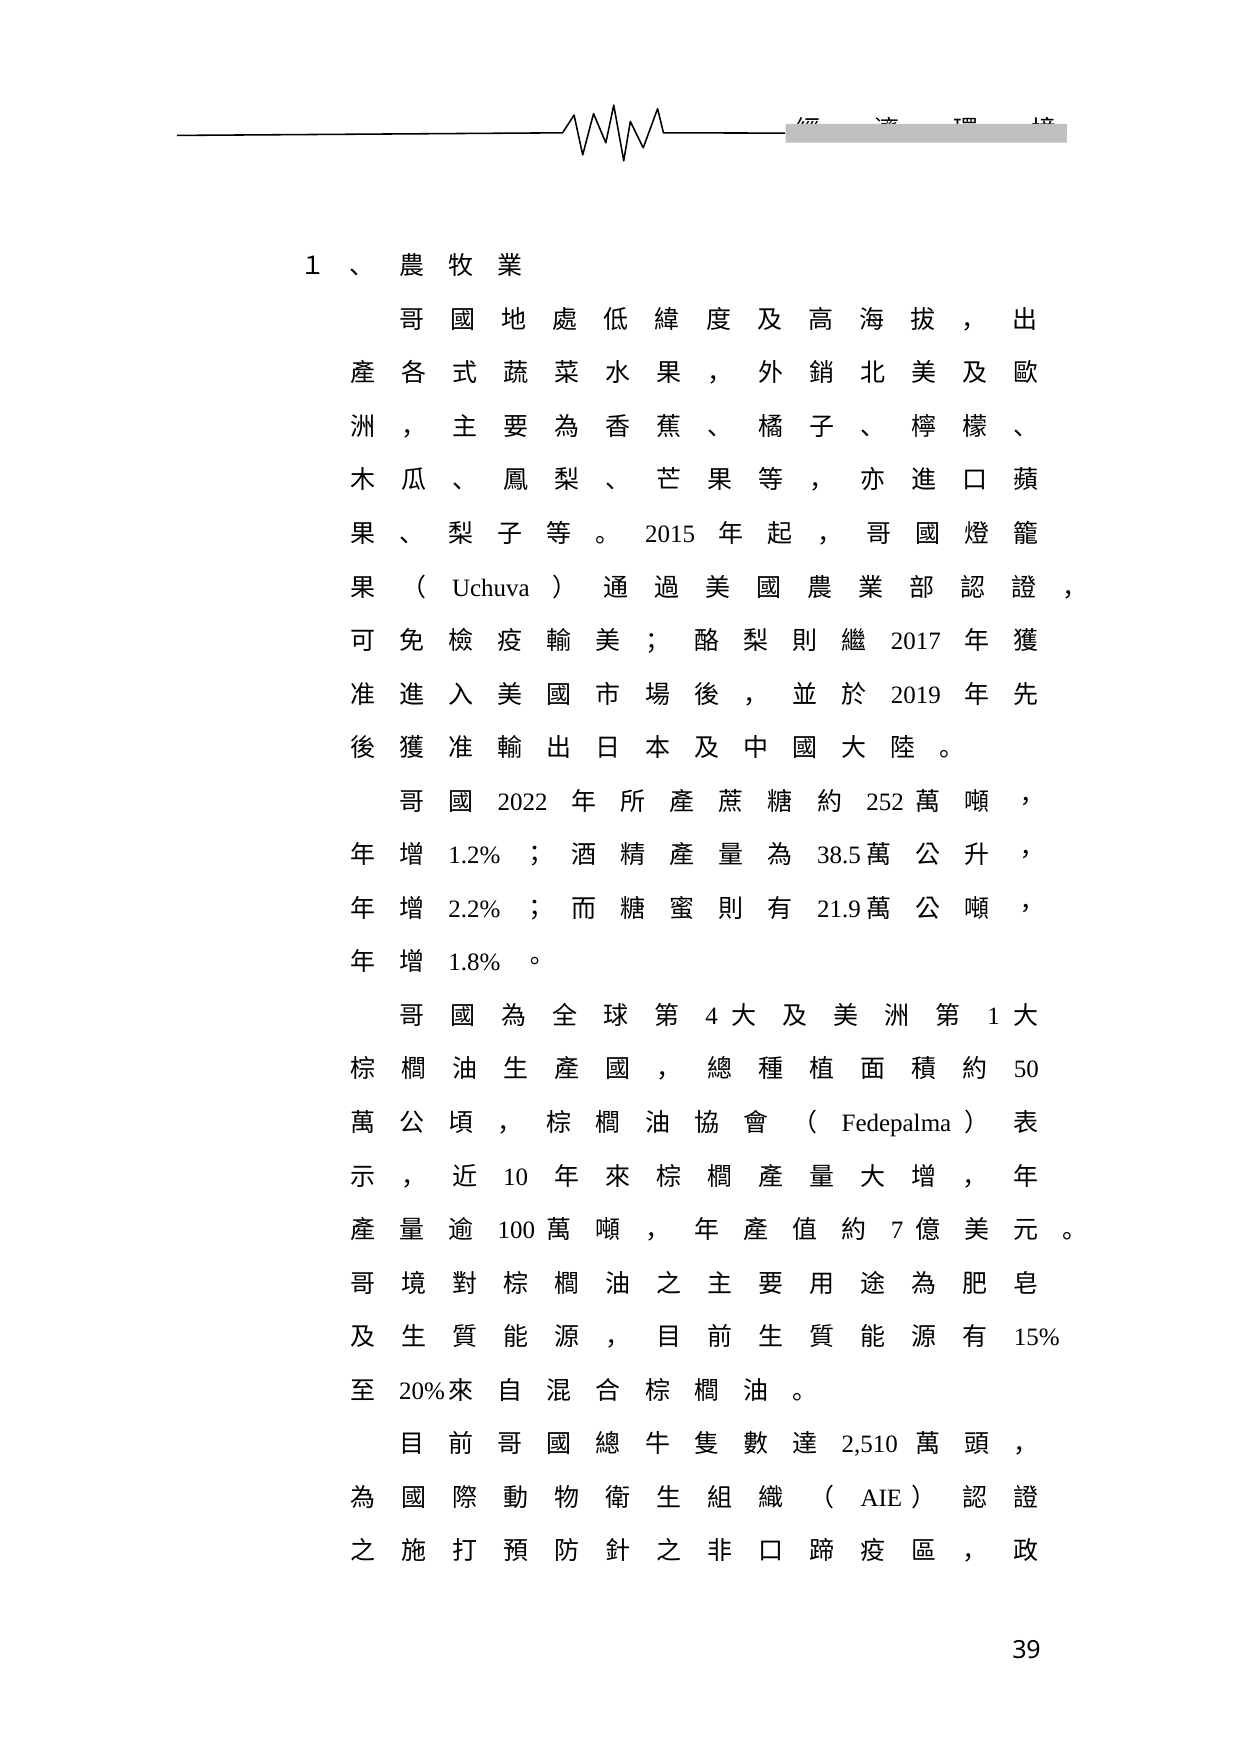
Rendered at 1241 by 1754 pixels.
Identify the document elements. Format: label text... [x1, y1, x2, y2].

text 哥國為全球第4大及美洲第1大棕櫚油生產國，總種植面積約50萬公頃，棕櫚油協會（Fedepalma）表示，近10年來棕櫚產量大增，年產量逾100萬噸，年產值約7億美元。哥境對棕櫚油之主要用途為肥皂及生質能源，目前生質能源有15%至20%來自混合棕櫚油。 [325, 987, 1063, 1415]
text 哥國地處低緯度及高海拔，出產各式蔬菜水果，外銷北美及歐洲，主要為香蕉、橘子、檸檬、木瓜、鳳梨、芒果等，亦進口蘋果、梨子等。2015年起，哥國燈籠果（Uchuva）通過美國農業部認證，可免檢疫輸美；酪梨則繼2017年獲准進入美國市場後，並於2019年先後獲准輸出日本及中國大陸。 [325, 291, 1063, 773]
text １、農牧業 [276, 237, 1063, 291]
text 哥國2022年所產蔗糖約252萬噸，年增1.2%；酒精產量為38.5萬公升，年增2.2%；而糖蜜則有21.9萬公噸，年增1.8%。 [325, 773, 1063, 987]
text 目前哥國總牛隻數達2,510萬頭，為國際動物衛生組織（AIE）認證之施打預防針之非口蹄疫區，政府積極輔導畜牧業者轉型出口，目標市場為委內瑞拉、阿拉伯聯合大公國及俄羅斯，主要競爭國阿根廷、智利、烏拉圭及厄瓜多。哥國乳製品業產量位居拉美第四（前三名為巴西、墨西哥、阿根廷），牛乳年產量約66億公升，其中約四成牛乳用為加工，全國有446座加工廠、約63萬名勞工投入乳品加工，出口市場主要為北美、中東及非洲。 [325, 1415, 1063, 1576]
